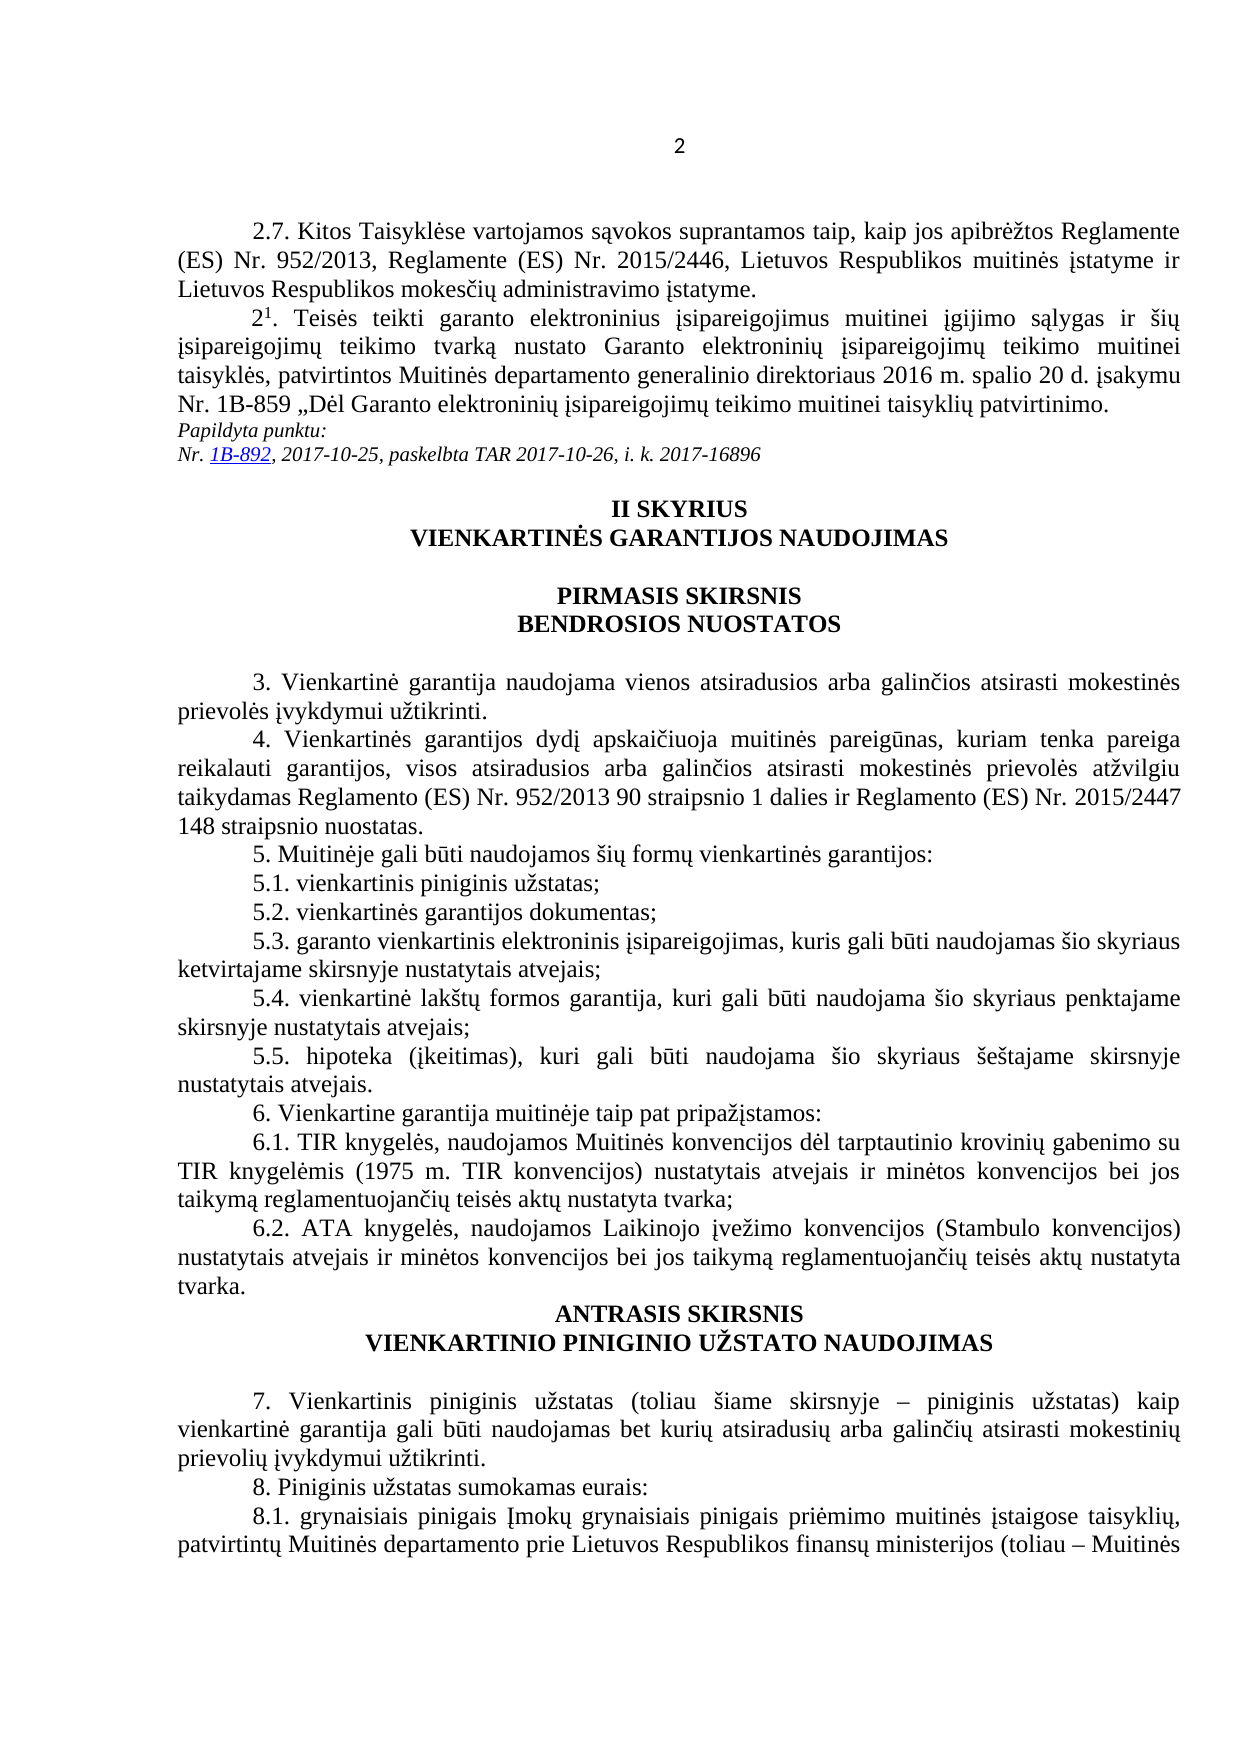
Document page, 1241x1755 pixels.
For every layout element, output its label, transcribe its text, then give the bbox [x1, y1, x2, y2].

text 3. Vienkartinė garantija naudojama vienos atsiradusios arba galinčios atsirasti mokestinės prievolės įvykdymui užtikrinti. [177, 667, 1181, 724]
text 7. Vienkartinis piniginis užstatas (toliau šiame skirsnyje – piniginis užstatas) kaip vienkartinė garantija gali būti naudojamas bet kurių atsiradusių arba galinčių atsirasti mokestinių prievolių įvykdymui užtikrinti. [177, 1386, 1181, 1472]
text 5.5. hipoteka (įkeitimas), kuri gali būti naudojama šio skyriaus šeštajame skirsnyje nustatytais atvejais. [177, 1041, 1181, 1098]
text 6.2. ATA knygelės, naudojamos Laikinojo įvežimo konvencijos (Stambulo konvencijos) nustatytais atvejais ir minėtos konvencijos bei jos taikymą reglamentuojančių teisės aktų nustatyta tvarka. [177, 1213, 1181, 1299]
text 6. Vienkartine garantija muitinėje taip pat pripažįstamos: [177, 1098, 1181, 1127]
text 2.7. Kitos Taisyklėse vartojamos sąvokos suprantamos taip, kaip jos apibrėžtos Reglamente (ES) Nr. 952/2013, Reglamente (ES) Nr. 2015/2446, Lietuvos Respublikos muitinės įstatyme ir Lietuvos Respublikos mokesčių administravimo įstatyme. [177, 216, 1181, 303]
text Nr. 1B-892, 2017-10-25, paskelbta TAR 2017-10-26, i. k. 2017-16896 [177, 442, 1181, 466]
text PIRMASIS SKIRSNIS [177, 581, 1181, 609]
text II SKYRIUS [177, 494, 1181, 523]
text 8.1. grynaisiais pinigais Įmokų grynaisiais pinigais priėmimo muitinės įstaigose taisyklių, patvirtintų Muitinės departamento prie Lietuvos Respublikos finansų ministerijos (toliau – Muitinės [177, 1501, 1181, 1558]
text 6.1. TIR knygelės, naudojamos Muitinės konvencijos dėl tarptautinio krovinių gabenimo su TIR knygelėmis (1975 m. TIR konvencijos) nustatytais atvejais ir minėtos konvencijos bei jos taikymą reglamentuojančių teisės aktų nustatyta tvarka; [177, 1127, 1181, 1213]
text 5.2. vienkartinės garantijos dokumentas; [177, 897, 1181, 926]
text 5.4. vienkartinė lakštų formos garantija, kuri gali būti naudojama šio skyriaus penktajame skirsnyje nustatytais atvejais; [177, 983, 1181, 1041]
text VIENKARTINIO PINIGINIO UŽSTATO NAUDOJIMAS [177, 1328, 1181, 1357]
text VIENKARTINĖS GARANTIJOS NAUDOJIMAS [177, 523, 1181, 552]
text 5.3. garanto vienkartinis elektroninis įsipareigojimas, kuris gali būti naudojamas šio skyriaus ketvirtajame skirsnyje nustatytais atvejais; [177, 926, 1181, 983]
text 5. Muitinėje gali būti naudojamos šių formų vienkartinės garantijos: [177, 839, 1181, 868]
text 5.1. vienkartinis piniginis užstatas; [177, 868, 1181, 897]
text BENDROSIOS NUOSTATOS [177, 609, 1181, 638]
text Papildyta punktu: [177, 418, 1181, 442]
text 21. Teisės teikti garanto elektroninius įsipareigojimus muitinei įgijimo sąlygas ir šių įsipareigojimų teikimo tvarką nustato Garanto elektroninių įsipareigojimų teikimo muitinei taisyklės, patvirtintos Muitinės departamento generalinio direktoriaus 2016 m. spalio 20 d. įsakymu Nr. 1B-859 „Dėl Garanto elektroninių įsipareigojimų teikimo muitinei taisyklių patvirtinimo. [177, 303, 1181, 418]
text 4. Vienkartinės garantijos dydį apskaičiuoja muitinės pareigūnas, kuriam tenka pareiga reikalauti garantijos, visos atsiradusios arba galinčios atsirasti mokestinės prievolės atžvilgiu taikydamas Reglamento (ES) Nr. 952/2013 90 straipsnio 1 dalies ir Reglamento (ES) Nr. 2015/2447 148 straipsnio nuostatas. [177, 724, 1181, 839]
text 8. Piniginis užstatas sumokamas eurais: [177, 1472, 1181, 1501]
text ANTRASIS SKIRSNIS [177, 1299, 1181, 1328]
